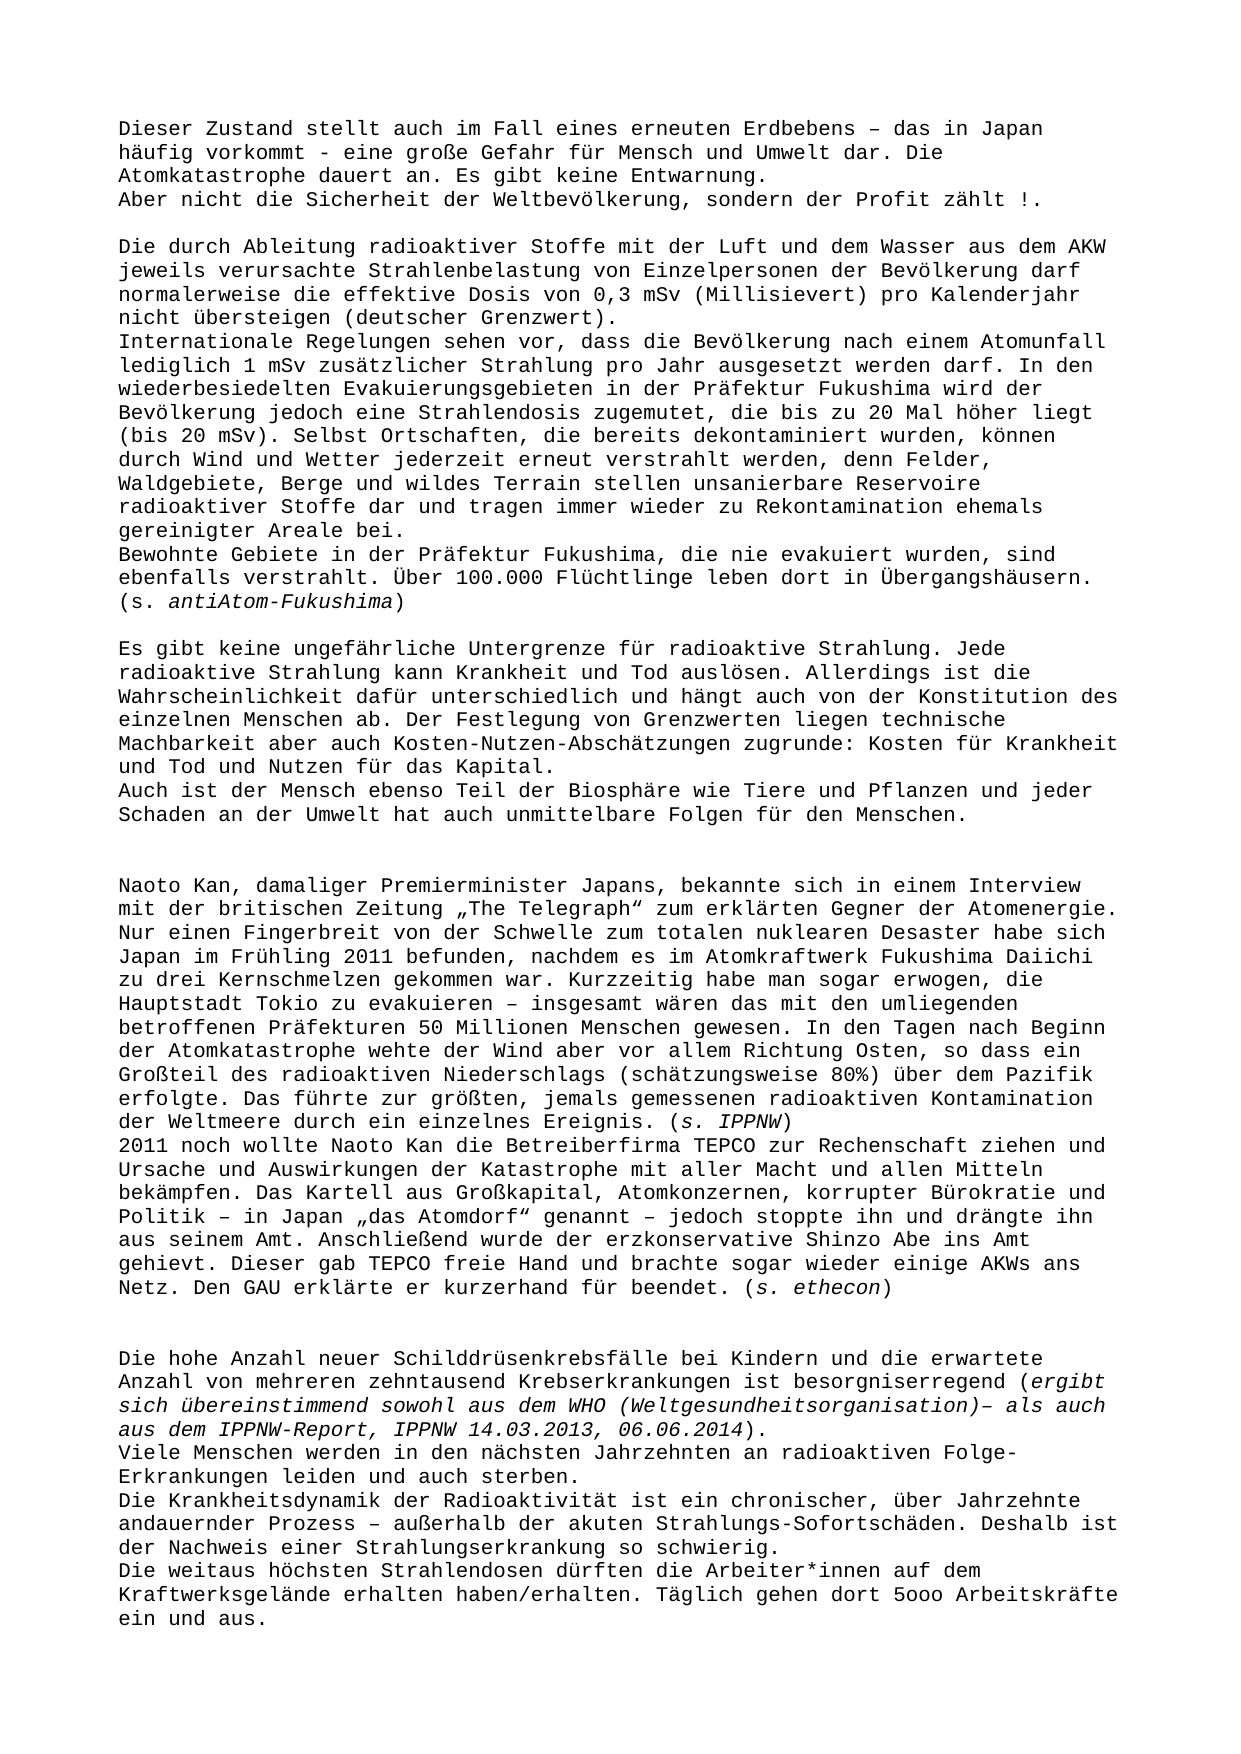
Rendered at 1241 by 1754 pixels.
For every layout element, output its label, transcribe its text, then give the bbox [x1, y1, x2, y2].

text 2011 noch wollte Naoto Kan die Betreiberfirma TEPCO zur Rechenschaft ziehen und Ursache und Auswirkungen der Katastrophe mit aller Macht und allen Mitteln bekämpfen. Das Kartell aus Großkapital, Atomkonzernen, korrupter Bürokratie und Politik – in Japan „das Atomdorf“ genannt – jedoch stoppte ihn und drängte ihn aus seinem Amt. Anschließend wurde der erzkonservative Shinzo Abe ins Amt gehievt. Dieser gab TEPCO freie Hand und brachte sogar wieder einige AKWs ans Netz. Den GAU erklärte er kurzerhand für beendet. (s. ethecon) [118, 1135, 1122, 1300]
text Bewohnte Gebiete in der Präfektur Fukushima, die nie evakuiert wurden, sind ebenfalls verstrahlt. Über 100.000 Flüchtlinge leben dort in Übergangshäusern. (s. antiAtom-Fukushima) [118, 544, 1122, 615]
text Die hohe Anzahl neuer Schilddrüsenkrebsfälle bei Kindern und die erwartete Anzahl von mehreren zehntausend Krebserkrankungen ist besorgniserregend (ergibt sich übereinstimmend sowohl aus dem WHO (Weltgesundheitsorganisation)– als auch aus dem IPPNW-Report, IPPNW 14.03.2013, 06.06.2014). [118, 1348, 1122, 1442]
text Die durch Ableitung radioaktiver Stoffe mit der Luft und dem Wasser aus dem AKW jeweils verursachte Strahlenbelastung von Einzelpersonen der Bevölkerung darf normalerweise die effektive Dosis von 0,3 mSv (Millisievert) pro Kalenderjahr nicht übersteigen (deutscher Grenzwert). [118, 236, 1122, 331]
text Auch ist der Mensch ebenso Teil der Biosphäre wie Tiere und Pflanzen und jeder Schaden an der Umwelt hat auch unmittelbare Folgen für den Menschen. [118, 780, 1122, 827]
text Die Krankheitsdynamik der Radioaktivität ist ein chronischer, über Jahrzehnte andauernder Prozess – außerhalb der akuten Strahlungs-Sofortschäden. Deshalb ist der Nachweis einer Strahlungserkrankung so schwierig. [118, 1489, 1122, 1561]
text Naoto Kan, damaliger Premierminister Japans, bekannte sich in einem Interview mit der britischen Zeitung „The Telegraph“ zum erklärten Gegner der Atomenergie. Nur einen Fingerbreit von der Schwelle zum totalen nuklearen Desaster habe sich Japan im Frühling 2011 befunden, nachdem es im Atomkraftwerk Fukushima Daiichi zu drei Kernschmelzen gekommen war. Kurzzeitig habe man sogar erwogen, die Hauptstadt Tokio zu evakuieren – insgesamt wären das mit den umliegenden betroffenen Präfekturen 50 Millionen Menschen gewesen. In den Tagen nach Beginn der Atomkatastrophe wehte der Wind aber vor allem Richtung Osten, so dass ein Großteil des radioaktiven Niederschlags (schätzungsweise 80%) über dem Pazifik erfolgte. Das führte zur größten, jemals gemessenen radioaktiven Kontamination der Weltmeere durch ein einzelnes Ereignis. (s. IPPNW) [118, 875, 1122, 1135]
text Internationale Regelungen sehen vor, dass die Bevölkerung nach einem Atomunfall lediglich 1 mSv zusätzlicher Strahlung pro Jahr ausgesetzt werden darf. In den wiederbesiedelten Evakuierungsgebieten in der Präfektur Fukushima wird der Bevölkerung jedoch eine Strahlendosis zugemutet, die bis zu 20 Mal höher liegt (bis 20 mSv). Selbst Ortschaften, die bereits dekontaminiert wurden, können durch Wind und Wetter jederzeit erneut verstrahlt werden, denn Felder, Waldgebiete, Berge und wildes Terrain stellen unsanierbare Reservoire radioaktiver Stoffe dar und tragen immer wieder zu Rekontamination ehemals gereinigter Areale bei. [118, 331, 1122, 544]
text Viele Menschen werden in den nächsten Jahrzehnten an radioaktiven Folge-Erkrankungen leiden und auch sterben. [118, 1442, 1122, 1489]
text Die weitaus höchsten Strahlendosen dürften die Arbeiter*innen auf dem Kraftwerksgelände erhalten haben/erhalten. Täglich gehen dort 5ooo Arbeitskräfte ein und aus. [118, 1561, 1122, 1631]
text Dieser Zustand stellt auch im Fall eines erneuten Erdbebens – das in Japan häufig vorkommt - eine große Gefahr für Mensch und Umwelt dar. Die Atomkatastrophe dauert an. Es gibt keine Entwarnung. [118, 118, 1122, 189]
text Es gibt keine ungefährliche Untergrenze für radioaktive Strahlung. Jede radioaktive Strahlung kann Krankheit und Tod auslösen. Allerdings ist die Wahrscheinlichkeit dafür unterschiedlich und hängt auch von der Konstitution des einzelnen Menschen ab. Der Festlegung von Grenzwerten liegen technische Machbarkeit aber auch Kosten-Nutzen-Abschätzungen zugrunde: Kosten für Krankheit und Tod und Nutzen für das Kapital. [118, 638, 1122, 780]
text Aber nicht die Sicherheit der Weltbevölkerung, sondern der Profit zählt !. [118, 189, 1122, 213]
